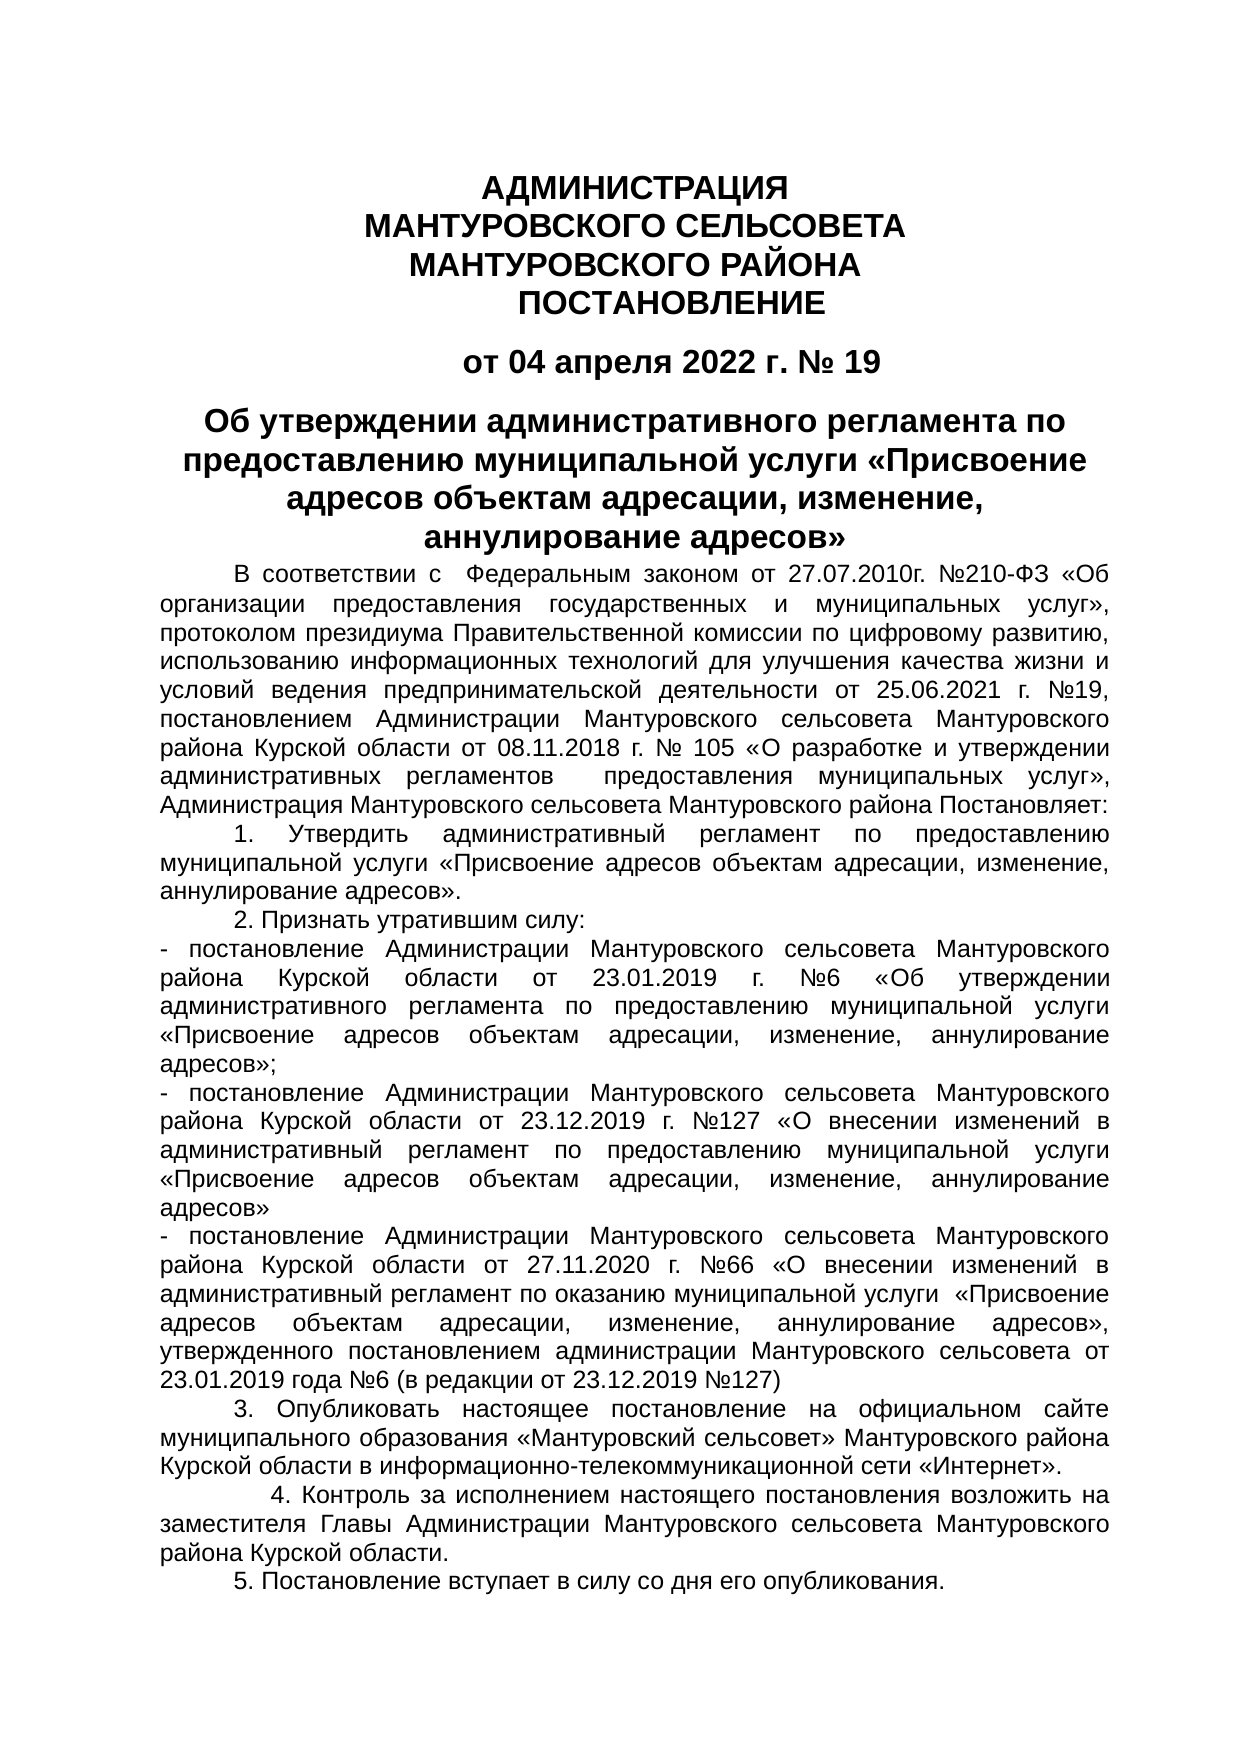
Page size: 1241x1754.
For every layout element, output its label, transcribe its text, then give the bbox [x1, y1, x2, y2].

text МАНТУРОВСКОГО СЕЛЬСОВЕТА [159, 206, 1110, 244]
text 4. Контроль за исполнением настоящего постановления возложить на заместителя Главы Администрации Мантуровского сельсовета Мантуровского района Курской области. [159, 1480, 1110, 1566]
text 3. Опубликовать настоящее постановление на официальном сайте муниципального образования «Мантуровский сельсовет» Мантуровского района Курской области в информационно-телекоммуникационной сети «Интернет». [159, 1394, 1110, 1480]
text - постановление Администрации Мантуровского сельсовета Мантуровского района Курской области от 23.01.2019 г. №6 «Об утверждении административного регламента по предоставлению муниципальной услуги «Присвоение адресов объектам адресации, изменение, аннулирование адресов»; [159, 934, 1110, 1078]
text МАНТУРОВСКОГО РАЙОНА [159, 244, 1110, 283]
text - постановление Администрации Мантуровского сельсовета Мантуровского района Курской области от 27.11.2020 г. №66 «О внесении изменений в административный регламент по оказанию муниципальной услуги «Присвоение адресов объектам адресации, изменение, аннулирование адресов», утвержденного постановлением администрации Мантуровского сельсовета от 23.01.2019 года №6 (в редакции от 23.12.2019 №127) [159, 1221, 1110, 1394]
text АДМИНИСТРАЦИЯ [159, 168, 1110, 206]
text от 04 апреля 2022 г. № 19 [233, 342, 1110, 381]
text В соответствии с Федеральным законом от 27.07.2010г. №210-ФЗ «Об организации предоставления государственных и муниципальных услуг», протоколом президиума Правительственной комиссии по цифровому развитию, использованию информационных технологий для улучшения качества жизни и условий ведения предпринимательской деятельности от 25.06.2021 г. №19, постановлением Администрации Мантуровского сельсовета Мантуровского района Курской области от 08.11.2018 г. № 105 «О разработке и утверждении административных регламентов предоставления муниципальных услуг», Администрация Мантуровского сельсовета Мантуровского района Постановляет: [159, 555, 1110, 819]
text 5. Постановление вступает в силу со дня его опубликования. [159, 1566, 1110, 1595]
text Об утверждении административного регламента по предоставлению муниципальной услуги «Присвоение адресов объектам адресации, изменение, аннулирование адресов» [159, 402, 1110, 555]
text 2. Признать утратившим силу: [159, 905, 1110, 934]
text ПОСТАНОВЛЕНИЕ [233, 283, 1110, 321]
text - постановление Администрации Мантуровского сельсовета Мантуровского района Курской области от 23.12.2019 г. №127 «О внесении изменений в административный регламент по предоставлению муниципальной услуги «Присвоение адресов объектам адресации, изменение, аннулирование адресов» [159, 1078, 1110, 1221]
text 1. Утвердить административный регламент по предоставлению муниципальной услуги «Присвоение адресов объектам адресации, изменение, аннулирование адресов». [159, 819, 1110, 905]
